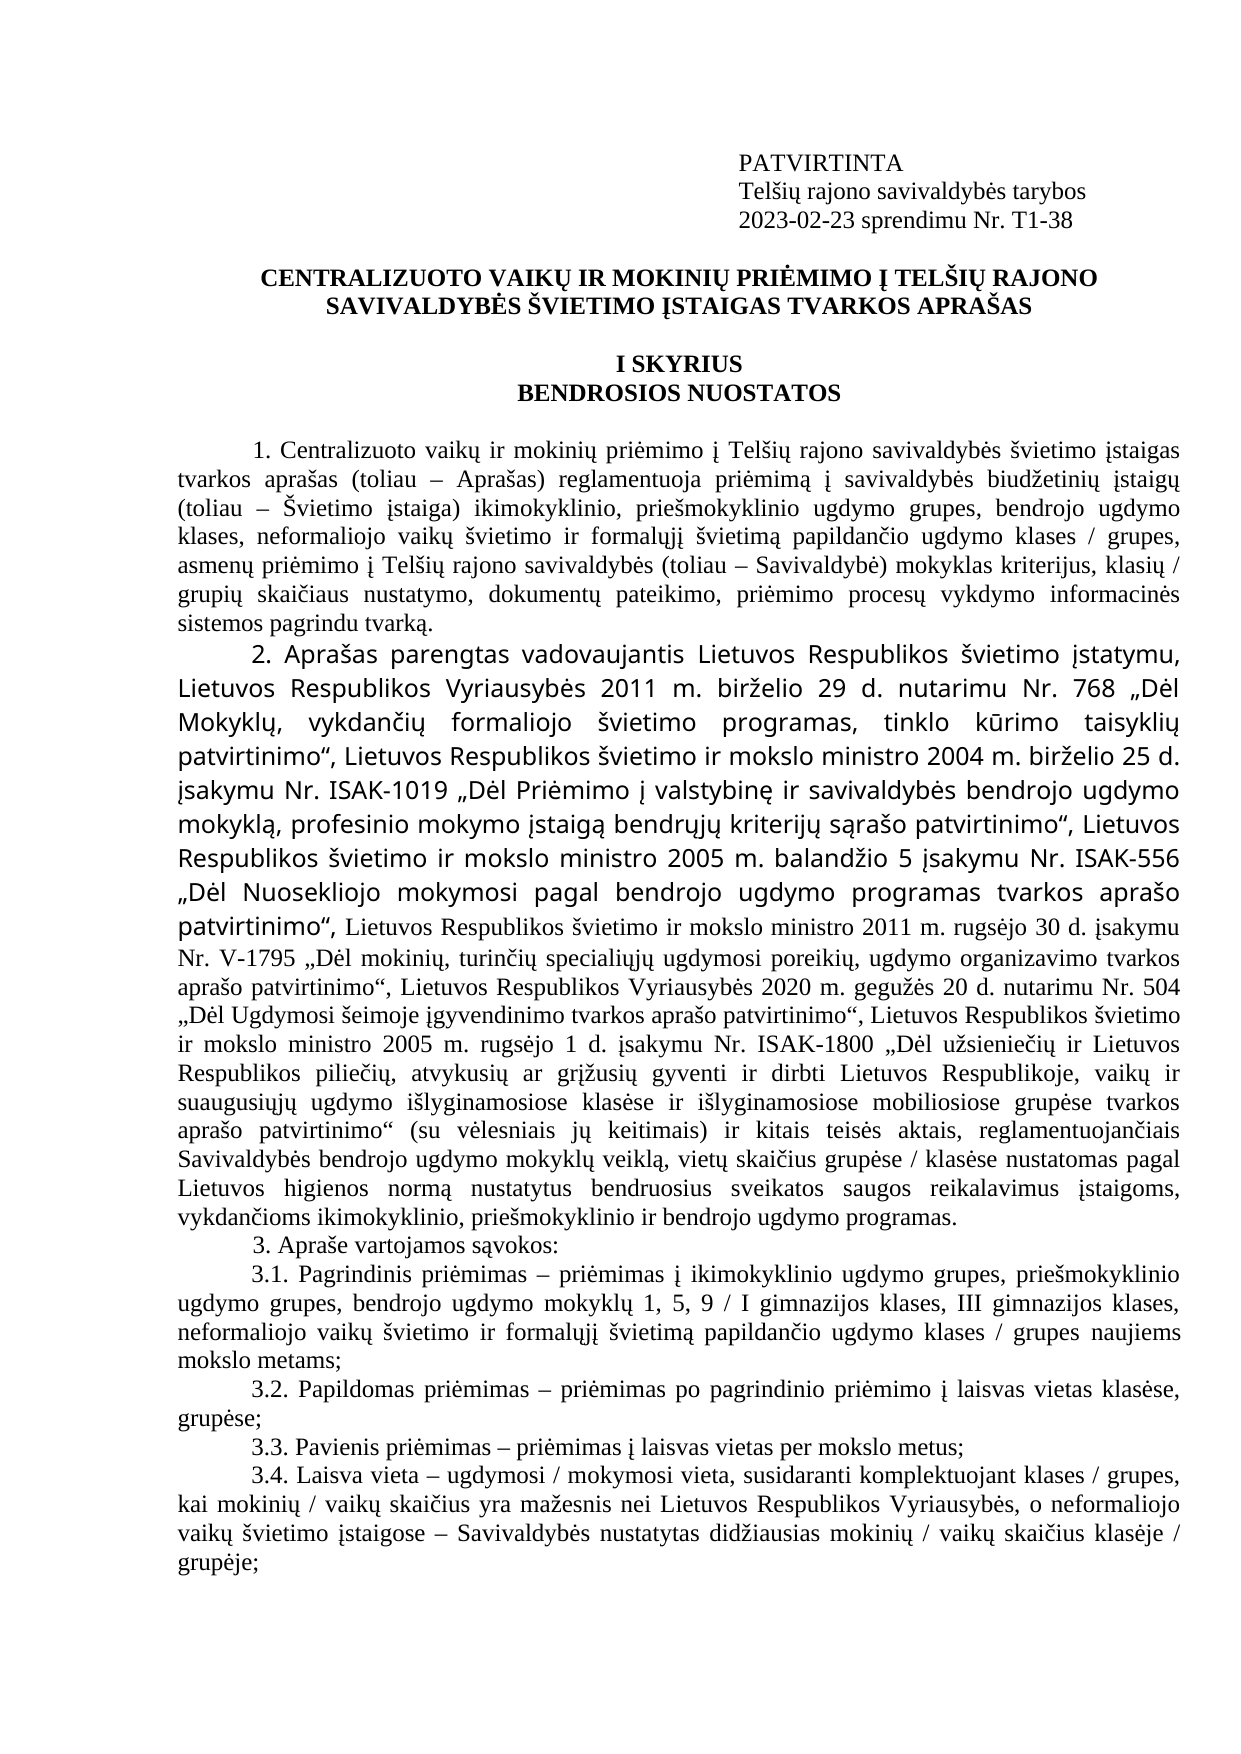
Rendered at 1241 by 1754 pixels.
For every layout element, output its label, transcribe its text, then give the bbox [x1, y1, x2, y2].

text 3.4. Laisva vieta – ugdymosi / mokymosi vieta, susidaranti komplektuojant klases / grupes, kai mokinių / vaikų skaičius yra mažesnis nei Lietuvos Respublikos Vyriausybės, o neformaliojo vaikų švietimo įstaigose – Savivaldybės nustatytas didžiausias mokinių / vaikų skaičius klasėje / grupėje; [177, 1460, 1181, 1575]
text CENTRALIZUOTO VAIKŲ IR MOKINIŲ PRIĖMIMO Į TELŠIŲ RAJONO SAVIVALDYBĖS ŠVIETIMO ĮSTAIGAS TVARKOS APRAŠAS [177, 263, 1181, 320]
text 2. Aprašas parengtas vadovaujantis Lietuvos Respublikos švietimo įstatymu, Lietuvos Respublikos Vyriausybės 2011 m. birželio 29 d. nutarimu Nr. 768 „Dėl Mokyklų, vykdančių formaliojo švietimo programas, tinklo kūrimo taisyklių patvirtinimo“, Lietuvos Respublikos švietimo ir mokslo ministro 2004 m. birželio 25 d. įsakymu Nr. ISAK-1019 „Dėl Priėmimo į valstybinę ir savivaldybės bendrojo ugdymo mokyklą, profesinio mokymo įstaigą bendrųjų kriterijų sąrašo patvirtinimo“, Lietuvos Respublikos švietimo ir mokslo ministro 2005 m. balandžio 5 įsakymu Nr. ISAK-556 „Dėl Nuosekliojo mokymosi pagal bendrojo ugdymo programas tvarkos aprašo patvirtinimo“, Lietuvos Respublikos švietimo ir mokslo ministro 2011 m. rugsėjo 30 d. įsakymu Nr. V-1795 „Dėl mokinių, turinčių specialiųjų ugdymosi poreikių, ugdymo organizavimo tvarkos aprašo patvirtinimo“, Lietuvos Respublikos Vyriausybės 2020 m. gegužės 20 d. nutarimu Nr. 504 „Dėl Ugdymosi šeimoje įgyvendinimo tvarkos aprašo patvirtinimo“, Lietuvos Respublikos švietimo ir mokslo ministro 2005 m. rugsėjo 1 d. įsakymu Nr. ISAK-1800 „Dėl užsieniečių ir Lietuvos Respublikos piliečių, atvykusių ar grįžusių gyventi ir dirbti Lietuvos Respublikoje, vaikų ir suaugusiųjų ugdymo išlyginamosiose klasėse ir išlyginamosiose mobiliosiose grupėse tvarkos aprašo patvirtinimo“ (su vėlesniais jų keitimais) ir kitais teisės aktais, reglamentuojančiais Savivaldybės bendrojo ugdymo mokyklų veiklą, vietų skaičius grupėse / klasėse nustatomas pagal Lietuvos higienos normą nustatytus bendruosius sveikatos saugos reikalavimus įstaigoms, vykdančioms ikimokyklinio, priešmokyklinio ir bendrojo ugdymo programas. [177, 636, 1181, 1230]
text 3.2. Papildomas priėmimas – priėmimas po pagrindinio priėmimo į laisvas vietas klasėse, grupėse; [177, 1374, 1181, 1432]
text 3.1. Pagrindinis priėmimas – priėmimas į ikimokyklinio ugdymo grupes, priešmokyklinio ugdymo grupes, bendrojo ugdymo mokyklų 1, 5, 9 / I gimnazijos klases, III gimnazijos klases, neformaliojo vaikų švietimo ir formalųjį švietimą papildančio ugdymo klases / grupes naujiems mokslo metams; [177, 1259, 1181, 1374]
text 2023-02-23 sprendimu Nr. T1-38 [738, 205, 1181, 234]
text 1. Centralizuoto vaikų ir mokinių priėmimo į Telšių rajono savivaldybės švietimo įstaigas tvarkos aprašas (toliau – Aprašas) reglamentuoja priėmimą į savivaldybės biudžetinių įstaigų (toliau – Švietimo įstaiga) ikimokyklinio, priešmokyklinio ugdymo grupes, bendrojo ugdymo klases, neformaliojo vaikų švietimo ir formalųjį švietimą papildančio ugdymo klases / grupes, asmenų priėmimo į Telšių rajono savivaldybės (toliau – Savivaldybė) mokyklas kriterijus, klasių / grupių skaičiaus nustatymo, dokumentų pateikimo, priėmimo procesų vykdymo informacinės sistemos pagrindu tvarką. [177, 435, 1181, 636]
text 3.3. Pavienis priėmimas – priėmimas į laisvas vietas per mokslo metus; [177, 1432, 1181, 1460]
subtitle I SKYRIUS [177, 349, 1181, 378]
text 3. Apraše vartojamos sąvokos: [177, 1230, 1181, 1259]
text Telšių rajono savivaldybės tarybos [738, 176, 1181, 205]
subtitle BENDROSIOS NUOSTATOS [177, 378, 1181, 406]
text PATVIRTINTA [738, 148, 1181, 176]
